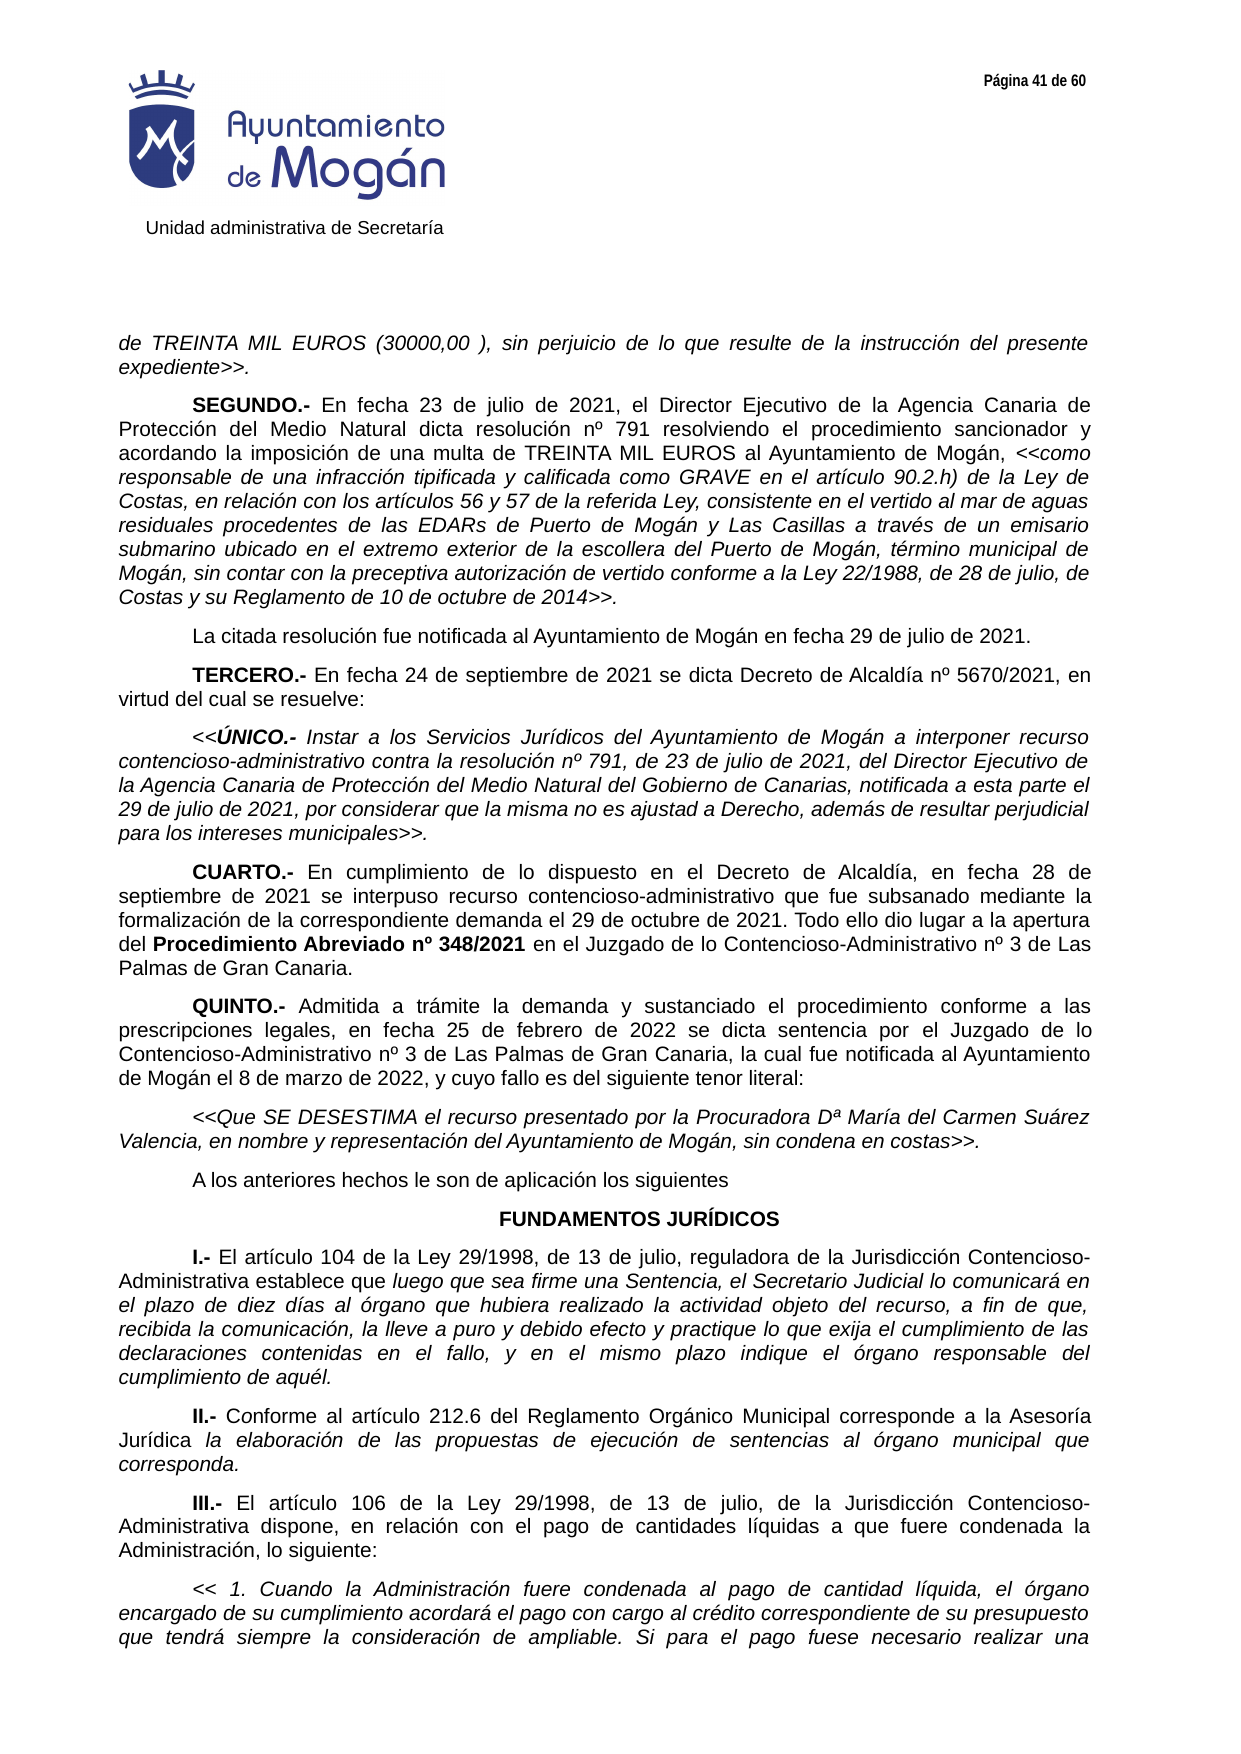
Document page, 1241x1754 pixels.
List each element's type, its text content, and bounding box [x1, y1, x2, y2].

picture [128, 70, 445, 206]
text A los anteriores hechos le son de aplicación los siguientes [118, 1168, 1092, 1192]
text de TREINTA MIL EUROS (30000,00 ), sin perjuicio de lo que resulte de la instrucción del presente expediente>>. [118, 331, 1092, 378]
text <<Que SE DESESTIMA el recurso presentado por la Procuradora Dª María del Carmen Suárez Valencia, en nombre y representación del Ayuntamiento de Mogán, sin condena en costas>>. [118, 1105, 1092, 1153]
text SEGUNDO.- En fecha 23 de julio de 2021, el Director Ejecutivo de la Agencia Canaria de Protección del Medio Natural dicta resolución nº 791 resolviendo el procedimiento sancionador y acordando la imposición de una multa de TREINTA MIL EUROS al Ayuntamiento de Mogán, <<como responsable de una infracción tipificada y calificada como GRAVE en el artículo 90.2.h) de la Ley de Costas, en relación con los artículos 56 y 57 de la referida Ley, consistente en el vertido al mar de aguas residuales procedentes de las EDARs de Puerto de Mogán y Las Casillas a través de un emisario submarino ubicado en el extremo exterior de la escollera del Puerto de Mogán, término municipal de Mogán, sin contar con la preceptiva autorización de vertido conforme a la Ley 22/1988, de 28 de julio, de Costas y su Reglamento de 10 de octubre de 2014>>. [118, 393, 1092, 609]
text << 1. Cuando la Administración fuere condenada al pago de cantidad líquida, el órgano encargado de su cumplimiento acordará el pago con cargo al crédito correspondiente de su presupuesto que tendrá siempre la consideración de ampliable. Si para el pago fuese necesario realizar una [118, 1577, 1092, 1649]
text QUINTO.- Admitida a trámite la demanda y sustanciado el procedimiento conforme a las prescripciones legales, en fecha 25 de febrero de 2022 se dicta sentencia por el Juzgado de lo Contencioso-Administrativo nº 3 de Las Palmas de Gran Canaria, la cual fue notificada al Ayuntamiento de Mogán el 8 de marzo de 2022, y cuyo fallo es del siguiente tenor literal: [118, 994, 1092, 1090]
text <<ÚNICO.- Instar a los Servicios Jurídicos del Ayuntamiento de Mogán a interponer recurso contencioso-administrativo contra la resolución nº 791, de 23 de julio de 2021, del Director Ejecutivo de la Agencia Canaria de Protección del Medio Natural del Gobierno de Canarias, notificada a esta parte el 29 de julio de 2021, por considerar que la misma no es ajustad a Derecho, además de resultar perjudicial para los intereses municipales>>. [118, 725, 1092, 845]
text II.- Conforme al artículo 212.6 del Reglamento Orgánico Municipal corresponde a la Asesoría Jurídica la elaboración de las propuestas de ejecución de sentencias al órgano municipal que corresponda. [118, 1404, 1092, 1476]
text TERCERO.- En fecha 24 de septiembre de 2021 se dicta Decreto de Alcaldía nº 5670/2021, en virtud del cual se resuelve: [118, 662, 1092, 710]
text La citada resolución fue notificada al Ayuntamiento de Mogán en fecha 29 de julio de 2021. [118, 624, 1092, 648]
text CUARTO.- En cumplimiento de lo dispuesto en el Decreto de Alcaldía, en fecha 28 de septiembre de 2021 se interpuso recurso contencioso-administrativo que fue subsanado mediante la formalización de la correspondiente demanda el 29 de octubre de 2021. Todo ello dio lugar a la apertura del Procedimiento Abreviado nº 348/2021 en el Juzgado de lo Contencioso-Administrativo nº 3 de Las Palmas de Gran Canaria. [118, 860, 1092, 979]
text FUNDAMENTOS JURÍDICOS [118, 1206, 1092, 1230]
text I.- El artículo 104 de la Ley 29/1998, de 13 de julio, reguladora de la Jurisdicción Contencioso-Administrativa establece que luego que sea firme una Sentencia, el Secretario Judicial lo comunicará en el plazo de diez días al órgano que hubiera realizado la actividad objeto del recurso, a fin de que, recibida la comunicación, la lleve a puro y debido efecto y practique lo que exija el cumplimiento de las declaraciones contenidas en el fallo, y en el mismo plazo indique el órgano responsable del cumplimiento de aquél. [118, 1245, 1092, 1389]
text III.- El artículo 106 de la Ley 29/1998, de 13 de julio, de la Jurisdicción Contencioso-Administrativa dispone, en relación con el pago de cantidades líquidas a que fuere condenada la Administración, lo siguiente: [118, 1490, 1092, 1562]
